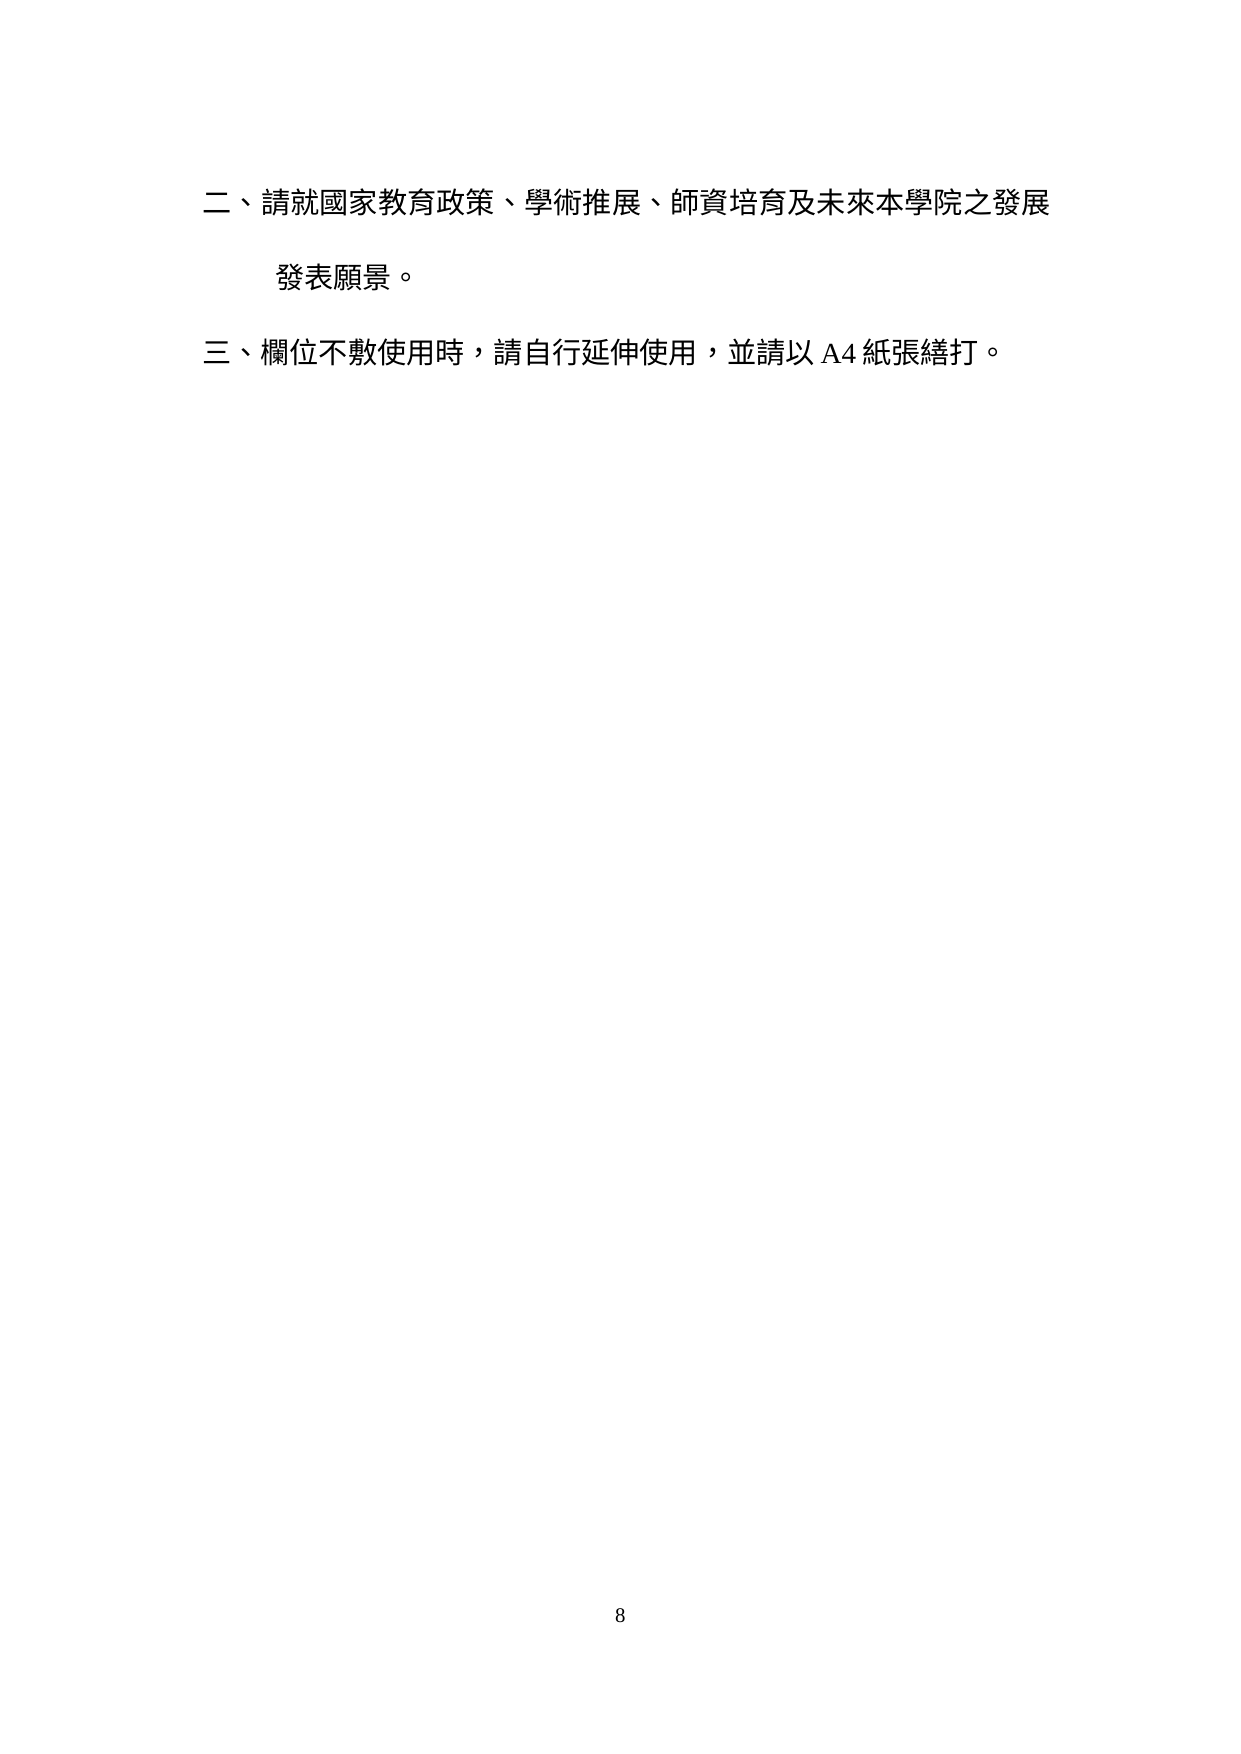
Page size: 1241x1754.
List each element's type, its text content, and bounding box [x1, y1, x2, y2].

text 三、欄位不敷使用時，請自行延伸使用，並請以A4紙張繕打。 [187, 314, 1053, 389]
text 二、請就國家教育政策、學術推展、師資培育及未來本學院之發展發表願景。 [187, 164, 1053, 314]
